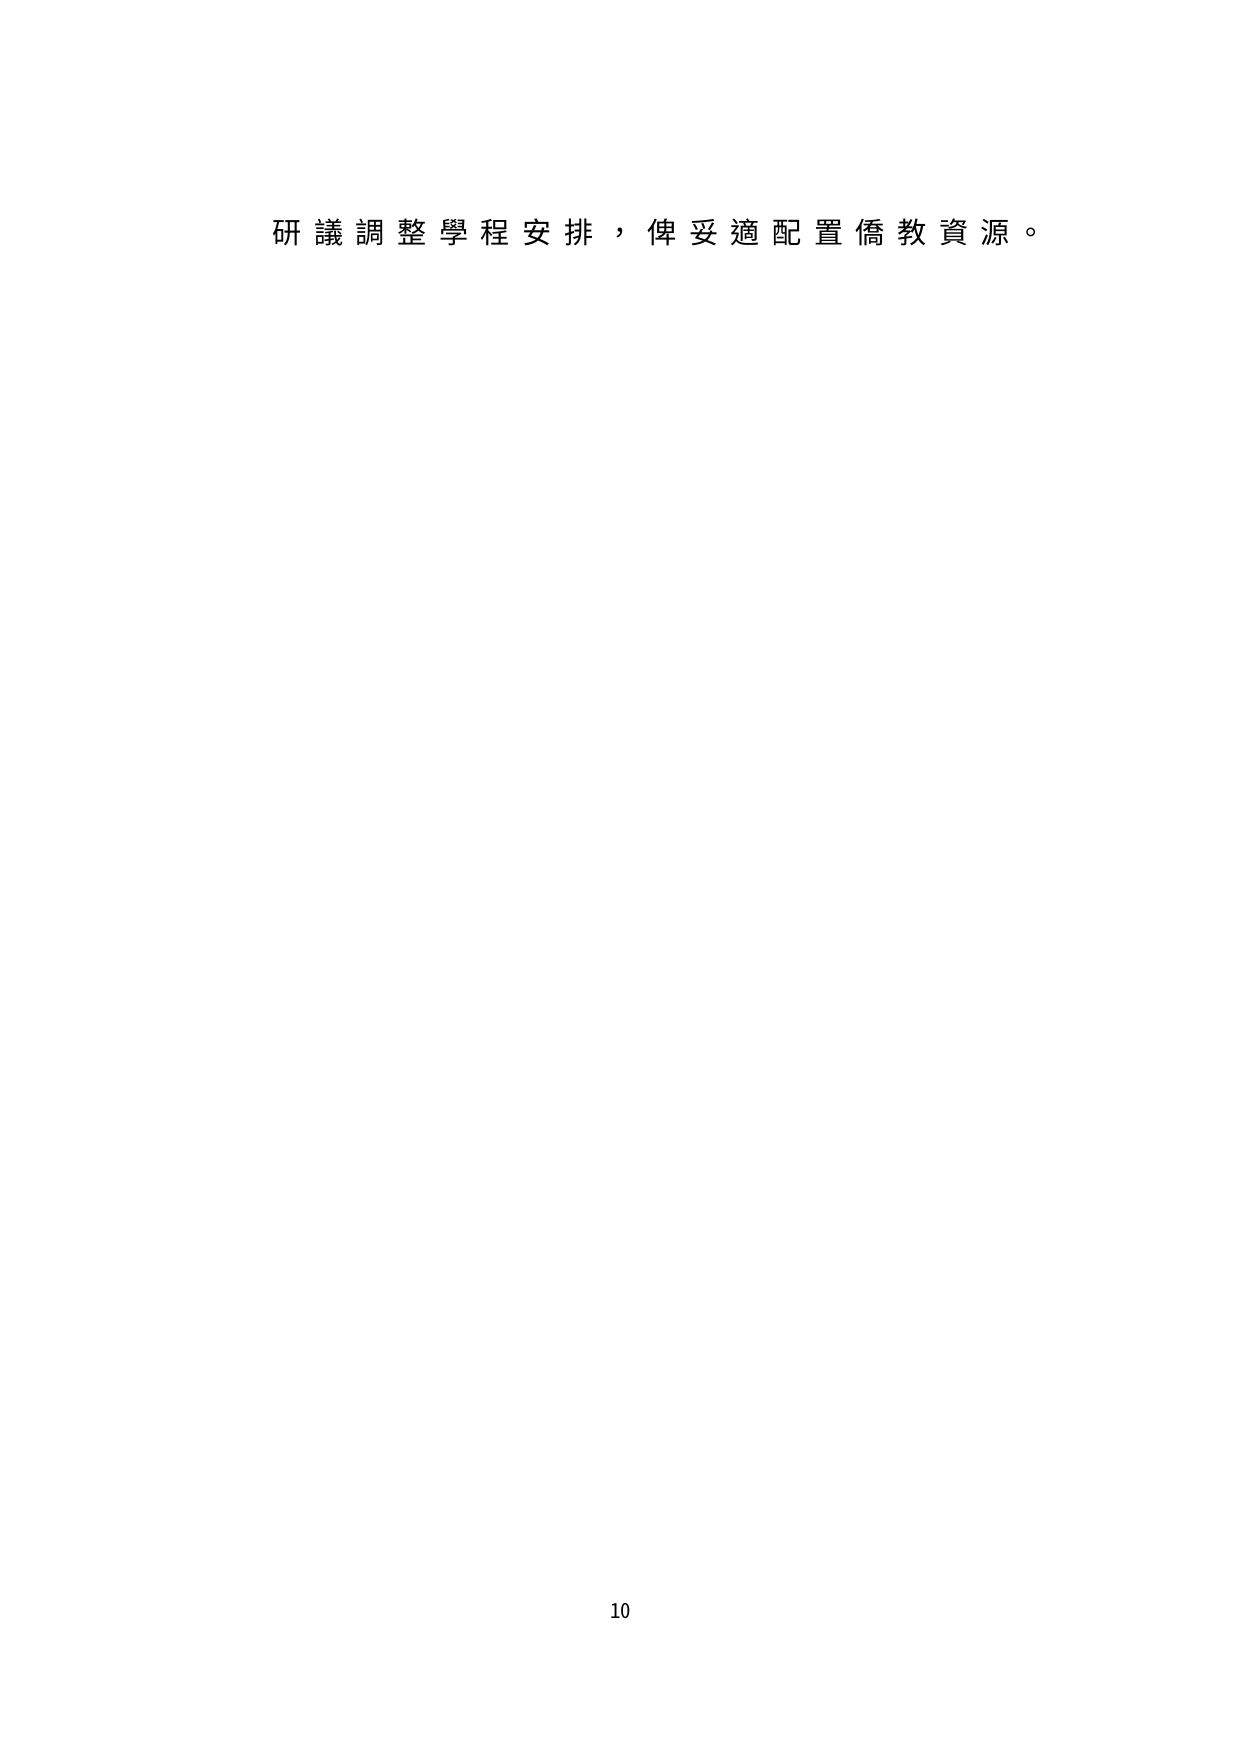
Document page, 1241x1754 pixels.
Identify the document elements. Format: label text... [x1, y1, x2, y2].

text 綜上，在政府擴大招收僑外生政策推行下，致育才資源產生競合情形，影響海青班招生及就讀人數，除報名人數逐年下降外，錄取後報到情形亦未盡理想，近年來錄取後學員未報到率平均逾3成，又109年度報到人數僅732人，更為近7年來之最低，允宜積極研議調整學程安排，俾妥適配置僑教資源。 [242, 189, 1058, 252]
